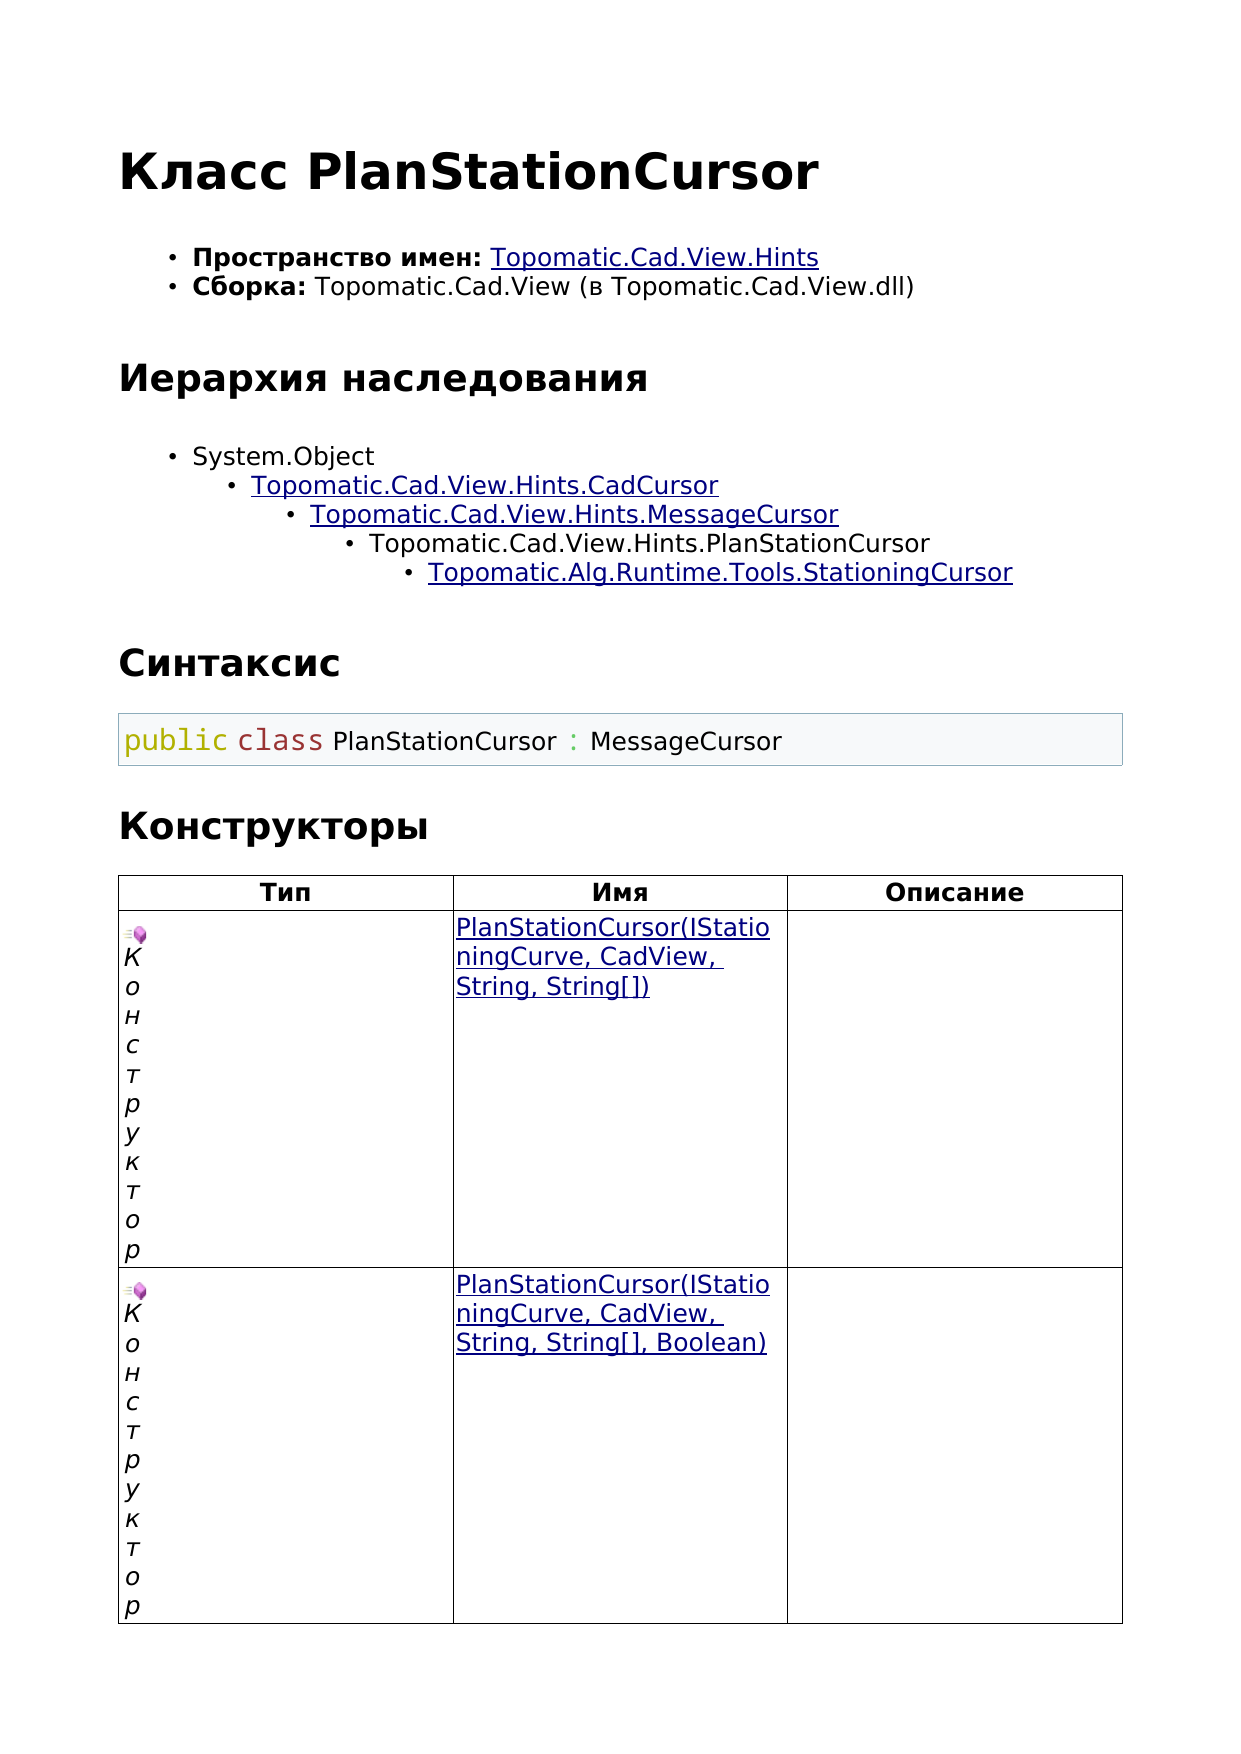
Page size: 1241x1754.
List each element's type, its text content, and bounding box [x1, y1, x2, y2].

table_cell [119, 911, 453, 1267]
subtitle Конструкторы [118, 804, 1122, 848]
list Пространство имен: Topomatic.Cad.View.Hints [177, 243, 1122, 272]
table_header Имя [454, 876, 787, 910]
table_cell [788, 1268, 1122, 1623]
list Topomatic.Cad.View.Hints.MessageCursor [295, 500, 1122, 529]
table_cell PlanStationCursor(IStationingCurve, CadView, String, String[], Boolean) [454, 1268, 787, 1623]
table_header Тип [119, 876, 453, 910]
subtitle Синтаксис [118, 642, 1122, 686]
subtitle Класс PlanStationCursor [118, 143, 1122, 201]
list Сборка: Topomatic.Cad.View (в Topomatic.Cad.View.dll) [177, 272, 1122, 302]
table_header public class PlanStationCursor : MessageCursor [119, 714, 1122, 764]
table_cell [788, 911, 1122, 1267]
table_cell PlanStationCursor(IStationingCurve, CadView, String, String[]) [454, 911, 787, 1267]
list Topomatic.Cad.View.Hints.CadCursor [236, 471, 1122, 500]
table_cell [119, 1268, 453, 1623]
table_header Описание [788, 876, 1122, 910]
picture [121, 926, 147, 944]
list Topomatic.Alg.Runtime.Tools.StationingCursor [413, 558, 1122, 588]
subtitle Иерархия наследования [118, 356, 1122, 400]
list Topomatic.Cad.View.Hints.PlanStationCursor [354, 529, 1122, 558]
picture [121, 1282, 147, 1300]
list System.Object [177, 442, 1122, 471]
